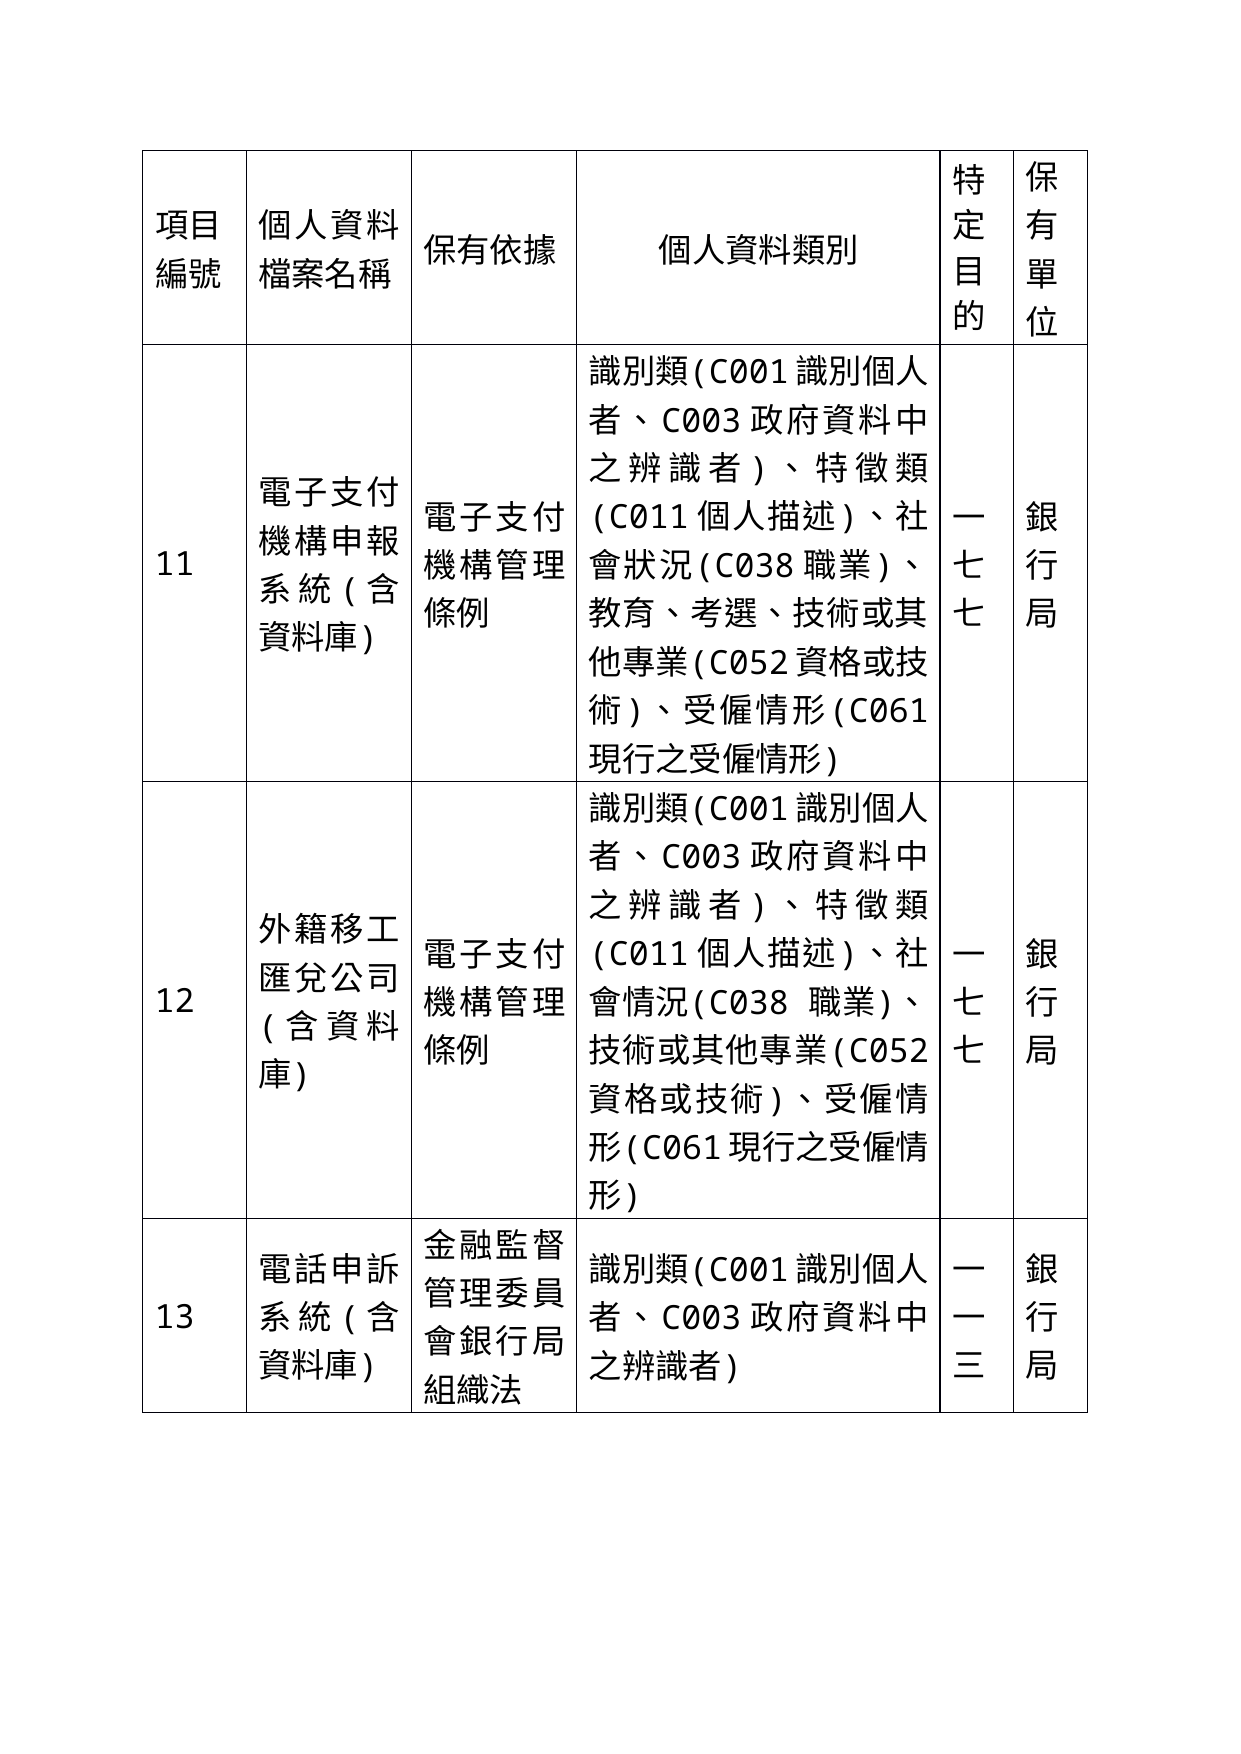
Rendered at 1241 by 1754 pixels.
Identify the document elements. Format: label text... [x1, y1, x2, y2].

table_cell 電話申訴系統(含資料庫) [247, 1219, 411, 1412]
table_cell 電子支付機構申報系統(含資料庫) [247, 345, 411, 781]
table_header 保有依據 [412, 151, 576, 344]
table_cell 金融監督管理委員會銀行局組織法 [412, 1219, 576, 1412]
table_cell 一七七 [941, 782, 1013, 1218]
table_cell 識別類(C001識別個人者、C003政府資料中之辨識者) [577, 1219, 939, 1412]
table_cell 12 [143, 782, 246, 1218]
table_cell 一七七 [941, 345, 1013, 781]
table_cell 識別類(C001識別個人者、C003政府資料中之辨識者)、特徵類(C011個人描述)、社會情況(C038 職業)、技術或其他專業(C052資格或技術)、受僱情形(C061現行之受僱情形) [577, 782, 939, 1218]
table_header 項目編號 [143, 151, 246, 344]
table_header 個人資料類別 [577, 151, 939, 344]
table_header 個人資料檔案名稱 [247, 151, 411, 344]
table_cell 外籍移工匯兌公司(含資料庫) [247, 782, 411, 1218]
table_cell 銀行局 [1014, 1219, 1087, 1412]
table_cell 一一三 [941, 1219, 1013, 1412]
table_cell 電子支付機構管理條例 [412, 782, 576, 1218]
table_cell 11 [143, 345, 246, 781]
table_header 保有單位 [1014, 151, 1087, 344]
table_header 特定目的 [941, 151, 1013, 344]
table_cell 銀行局 [1014, 782, 1087, 1218]
table_cell 電子支付機構管理條例 [412, 345, 576, 781]
table_cell 銀行局 [1014, 345, 1087, 781]
table_cell 13 [143, 1219, 246, 1412]
table_cell 識別類(C001識別個人者、C003政府資料中之辨識者)、特徵類(C011個人描述)、社會狀況(C038職業)、教育、考選、技術或其他專業(C052資格或技術)、受僱情形(C061現行之受僱情形) [577, 345, 939, 781]
